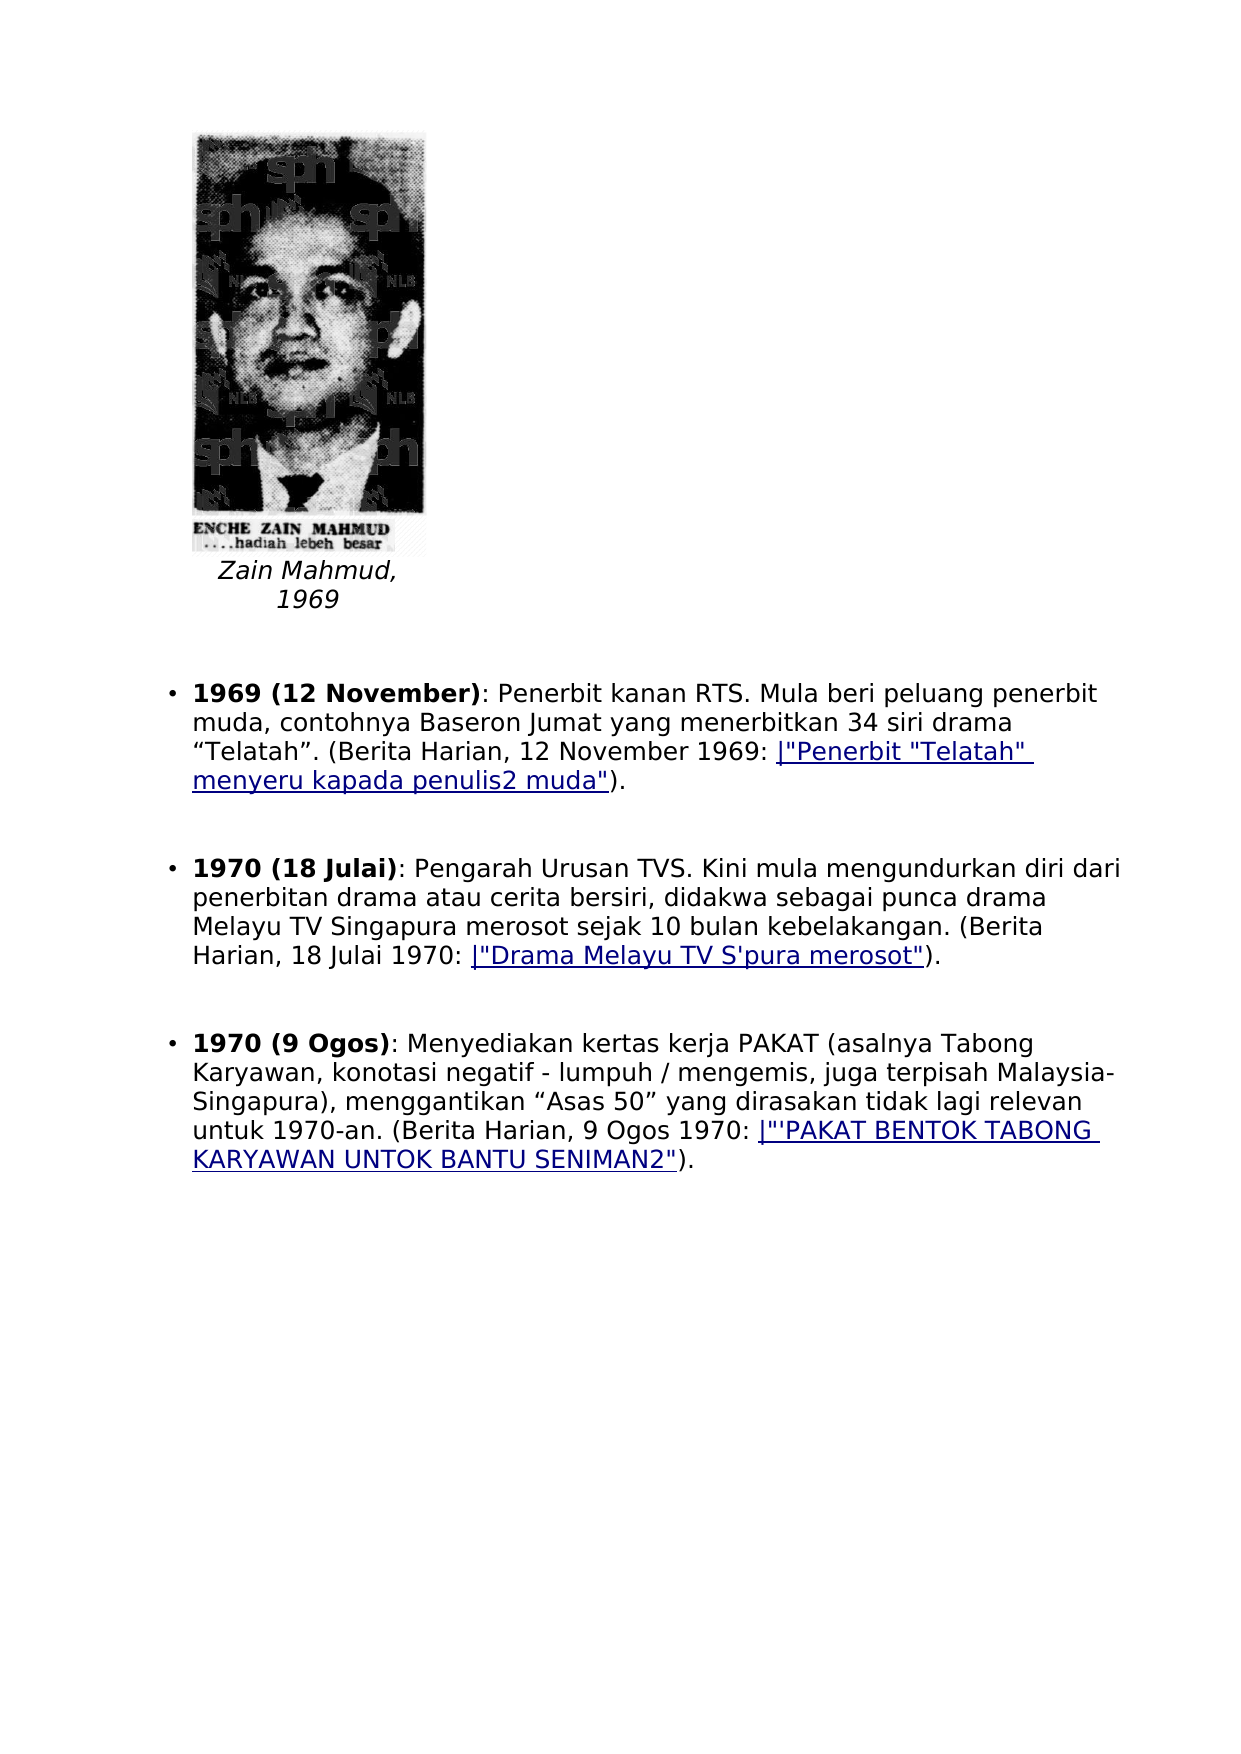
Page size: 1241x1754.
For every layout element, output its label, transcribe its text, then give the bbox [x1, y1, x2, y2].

picture [192, 130, 427, 557]
list 1970 (9 Ogos): Menyediakan kertas kerja PAKAT (asalnya Tabong Karyawan, konotasi negatif - lumpuh / mengemis, juga terpisah Malaysia-Singapura), menggantikan “Asas 50” yang dirasakan tidak lagi relevan untuk 1970-an. (Berita Harian, 9 Ogos 1970: |"'PAKAT BENTOK TABONG KARYAWAN UNTOK BANTU SENIMAN2"). [177, 1029, 1122, 1175]
list 1970 (18 Julai): Pengarah Urusan TVS. Kini mula mengundurkan diri dari penerbitan drama atau cerita bersiri, didakwa sebagai punca drama Melayu TV Singapura merosot sejak 10 bulan kebelakangan. (Berita Harian, 18 Julai 1970: |"Drama Melayu TV S'pura merosot"). [177, 854, 1122, 1029]
list 1969 (12 November): Penerbit kanan RTS. Mula beri peluang penerbit muda, contohnya Baseron Jumat yang menerbitkan 34 siri drama “Telatah”. (Berita Harian, 12 November 1969: |"Penerbit "Telatah" menyeru kapada penulis2 muda"). [177, 679, 1122, 854]
list [177, 118, 1122, 679]
list Zain Mahmud, 1969 [192, 557, 426, 614]
